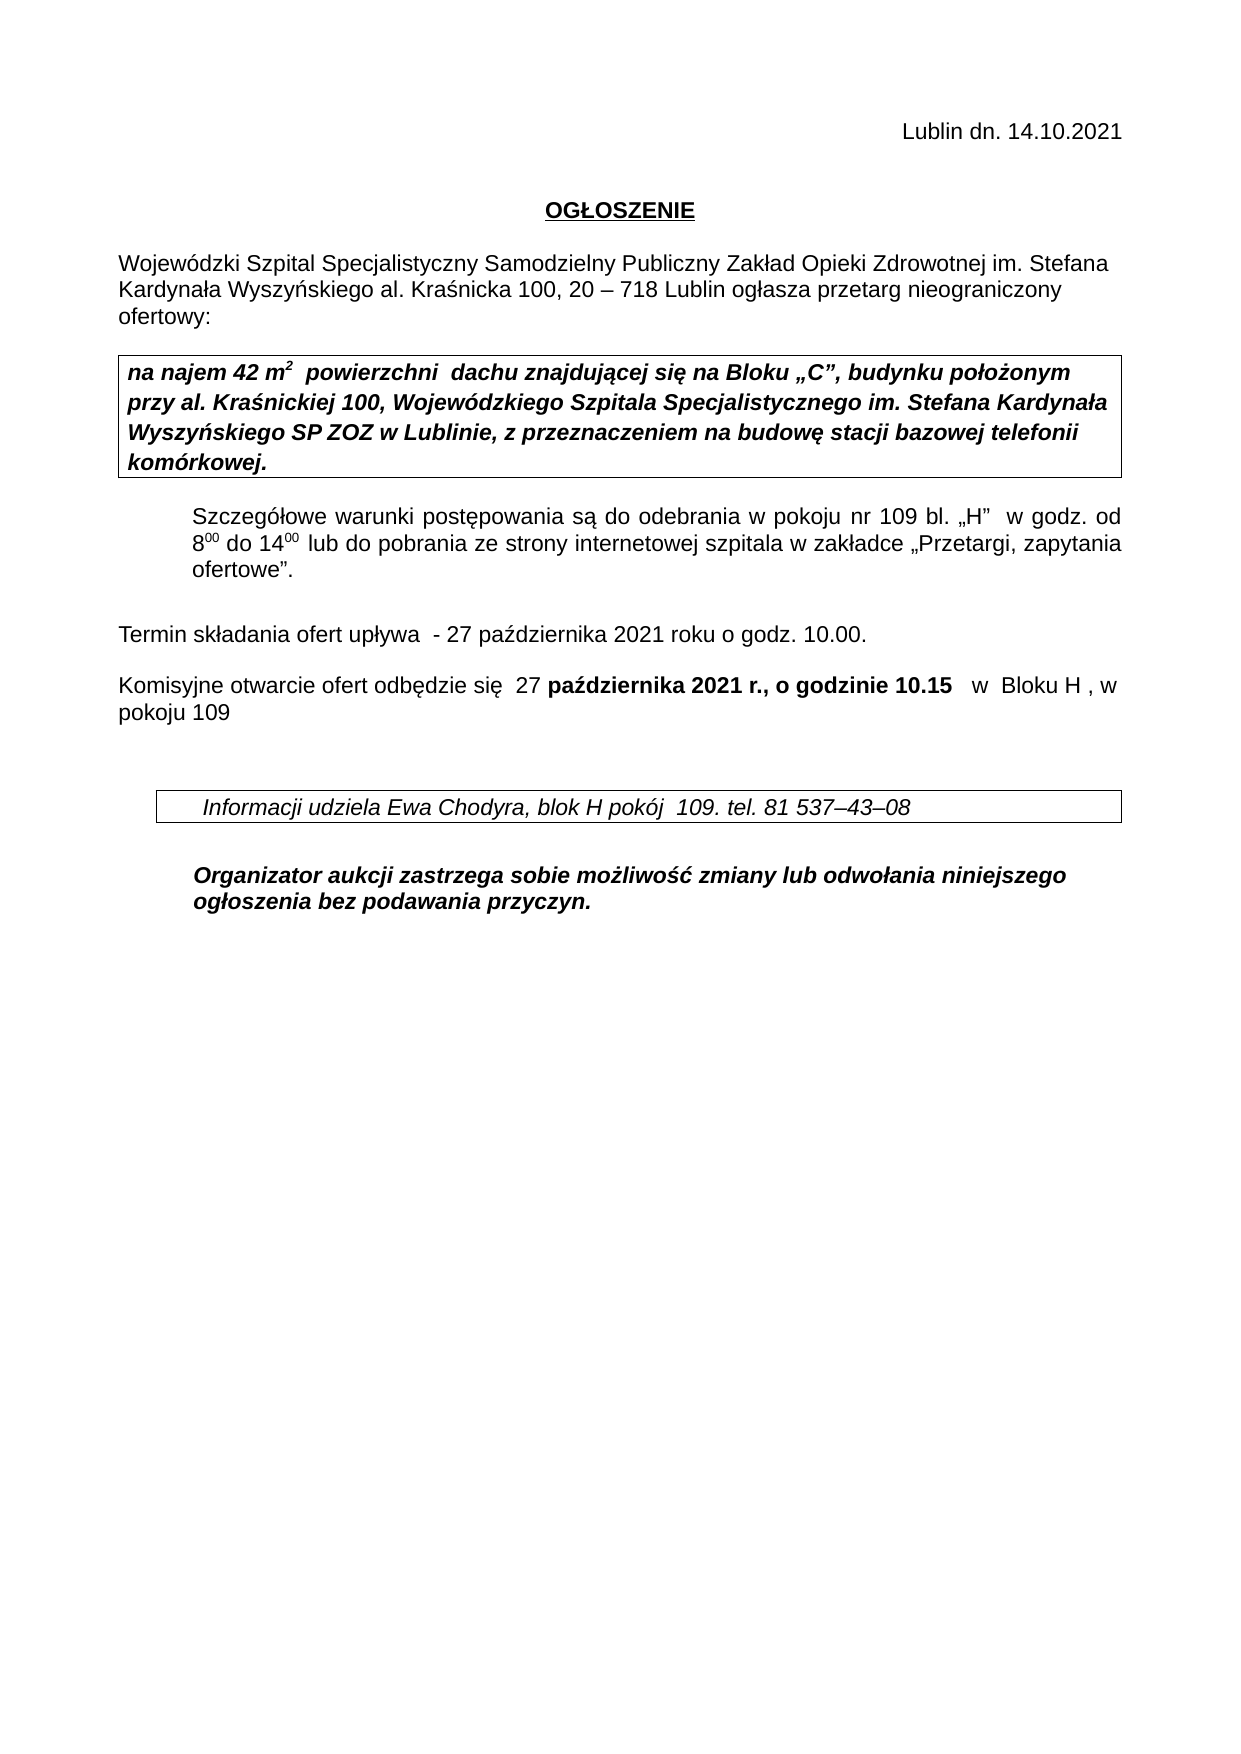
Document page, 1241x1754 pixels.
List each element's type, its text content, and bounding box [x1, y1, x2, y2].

list Organizator aukcji zastrzega sobie możliwość zmiany lub odwołania niniejszego ogłoszenia bez podawania przyczyn. [156, 862, 1122, 914]
list Informacji udziela Ewa Chodyra, blok H pokój 109. tel. 81 537–43–08 [157, 791, 1121, 822]
text Termin składania ofert upływa - 27 października 2021 roku o godz. 10.00. [118, 621, 1122, 647]
text OGŁOSZENIE [118, 197, 1122, 223]
subtitle Komisyjne otwarcie ofert odbędzie się 27 października 2021 r., o godzinie 10.15 w Bloku H , w pokoju 109 [118, 672, 1122, 725]
list na najem 42 m2 powierzchni dachu znajdującej się na Bloku „C”, budynku położonym przy al. Kraśnickiej 100, Wojewódzkiego Szpitala Specjalistycznego im. Stefana Kardynała Wyszyńskiego SP ZOZ w Lublinie, z przeznaczeniem na budowę stacji bazowej telefonii komórkowej. [119, 356, 1121, 477]
text Lublin dn. 14.10.2021 [118, 118, 1122, 144]
text Wojewódzki Szpital Specjalistyczny Samodzielny Publiczny Zakład Opieki Zdrowotnej im. Stefana Kardynała Wyszyńskiego al. Kraśnicka 100, 20 – 718 Lublin ogłasza przetarg nieograniczony ofertowy: [118, 250, 1122, 329]
text Szczegółowe warunki postępowania są do odebrania w pokoju nr 109 bl. „H” w godz. od 800 do 1400 lub do pobrania ze strony internetowej szpitala w zakładce „Przetargi, zapytania ofertowe”. [192, 503, 1122, 582]
